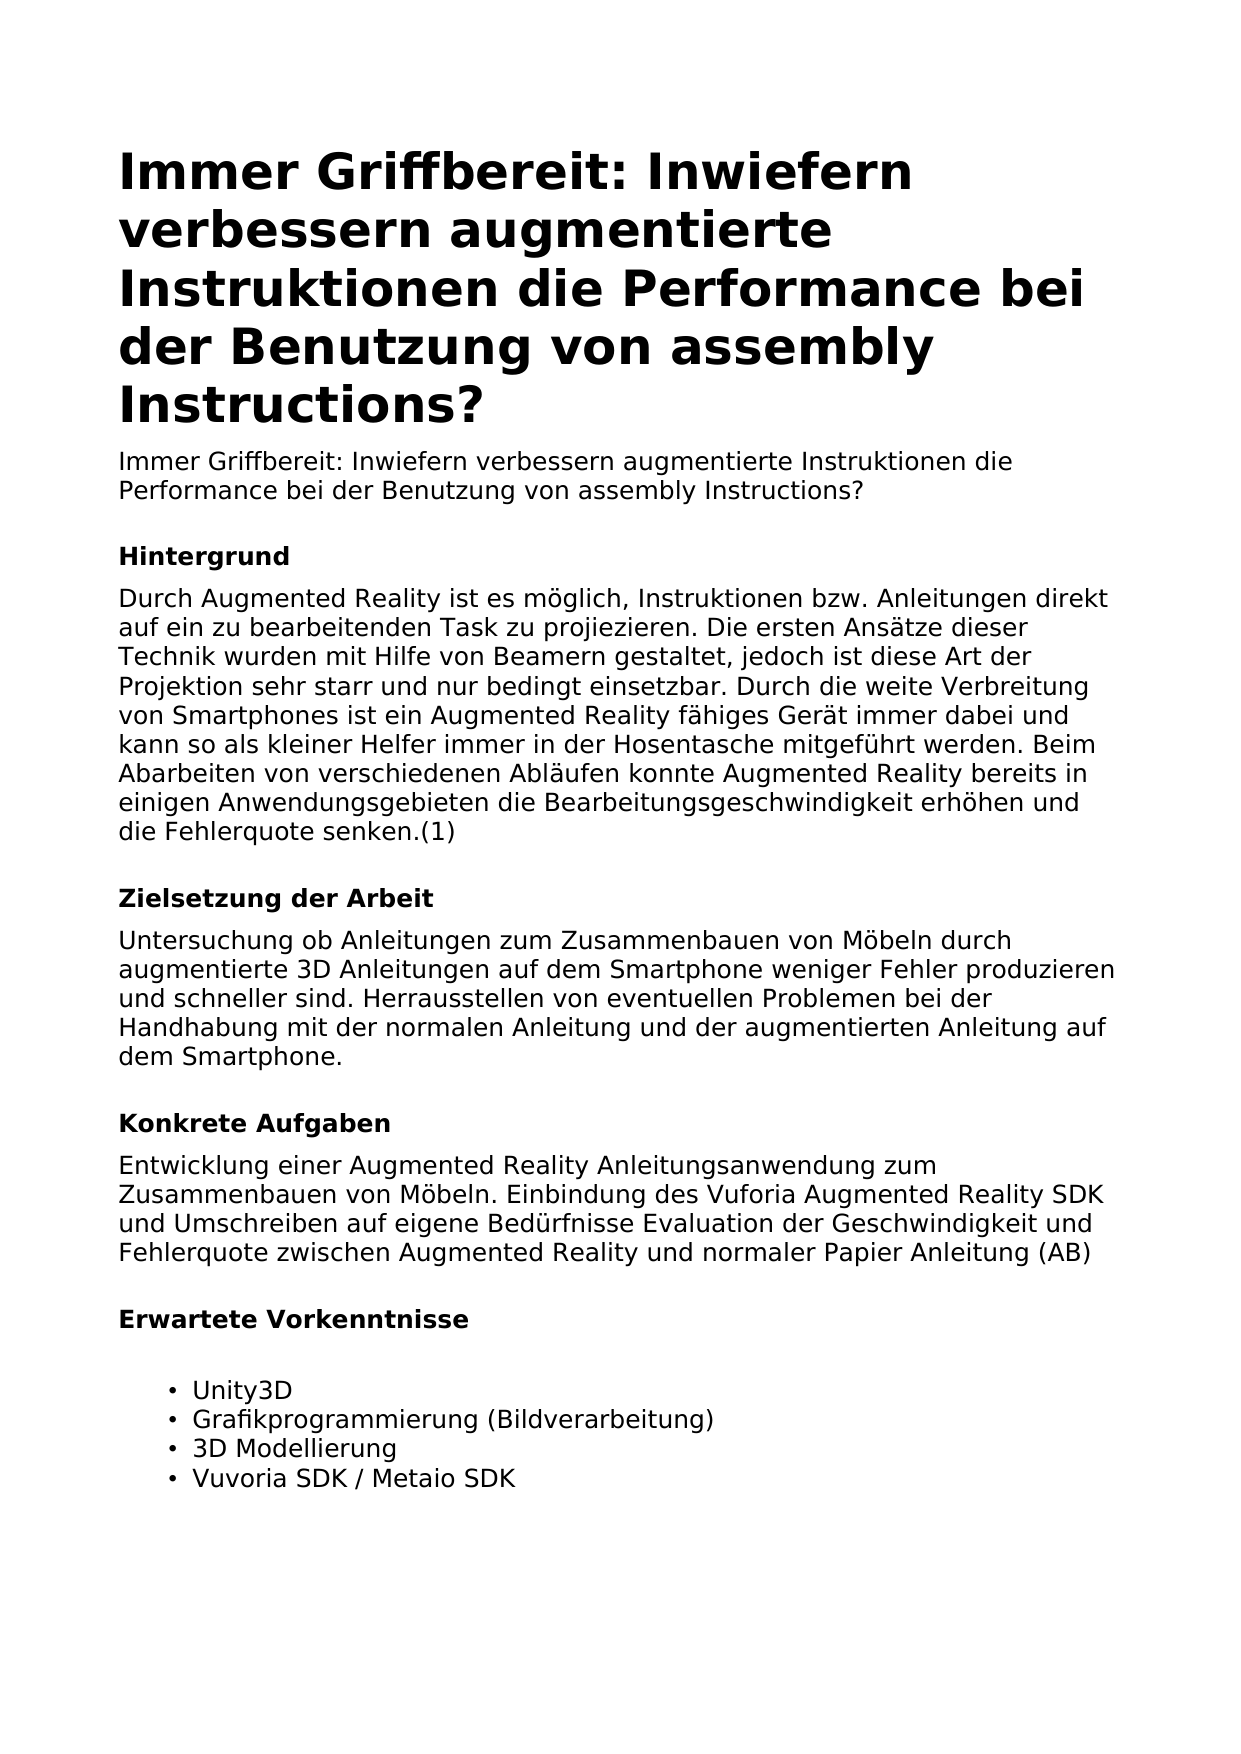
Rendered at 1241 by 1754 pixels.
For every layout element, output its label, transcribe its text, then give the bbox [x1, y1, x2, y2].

list Unity3D [177, 1376, 1122, 1405]
text Durch Augmented Reality ist es möglich, Instruktionen bzw. Anleitungen direkt auf ein zu bearbeitenden Task zu projiezieren. Die ersten Ansätze dieser Technik wurden mit Hilfe von Beamern gestaltet, jedoch ist diese Art der Projektion sehr starr und nur bedingt einsetzbar. Durch die weite Verbreitung von Smartphones ist ein Augmented Reality fähiges Gerät immer dabei und kann so als kleiner Helfer immer in der Hosentasche mitgeführt werden. Beim Abarbeiten von verschiedenen Abläufen konnte Augmented Reality bereits in einigen Anwendungsgebieten die Bearbeitungsgeschwindigkeit erhöhen und die Fehlerquote senken.(1) [118, 584, 1122, 847]
subtitle Immer Griffbereit: Inwiefern verbessern augmentierte Instruktionen die Performance bei der Benutzung von assembly Instructions? [118, 143, 1122, 434]
subtitle Erwartete Vorkenntnisse [118, 1305, 1122, 1334]
text Immer Griffbereit: Inwiefern verbessern augmentierte Instruktionen die Performance bei der Benutzung von assembly Instructions? [118, 447, 1122, 505]
list 3D Modellierung [177, 1434, 1122, 1464]
subtitle Hintergrund [118, 543, 1122, 572]
list Vuvoria SDK / Metaio SDK [177, 1464, 1122, 1493]
text Entwicklung einer Augmented Reality Anleitungsanwendung zum Zusammenbauen von Möbeln. Einbindung des Vuforia Augmented Reality SDK und Umschreiben auf eigene Bedürfnisse Evaluation der Geschwindigkeit und Fehlerquote zwischen Augmented Reality und normaler Papier Anleitung (AB) [118, 1151, 1122, 1268]
list Grafikprogrammierung (Bildverarbeitung) [177, 1405, 1122, 1434]
subtitle Konkrete Aufgaben [118, 1109, 1122, 1138]
subtitle Zielsetzung der Arbeit [118, 884, 1122, 913]
text Untersuchung ob Anleitungen zum Zusammenbauen von Möbeln durch augmentierte 3D Anleitungen auf dem Smartphone weniger Fehler produzieren und schneller sind. Herrausstellen von eventuellen Problemen bei der Handhabung mit der normalen Anleitung und der augmentierten Anleitung auf dem Smartphone. [118, 926, 1122, 1072]
